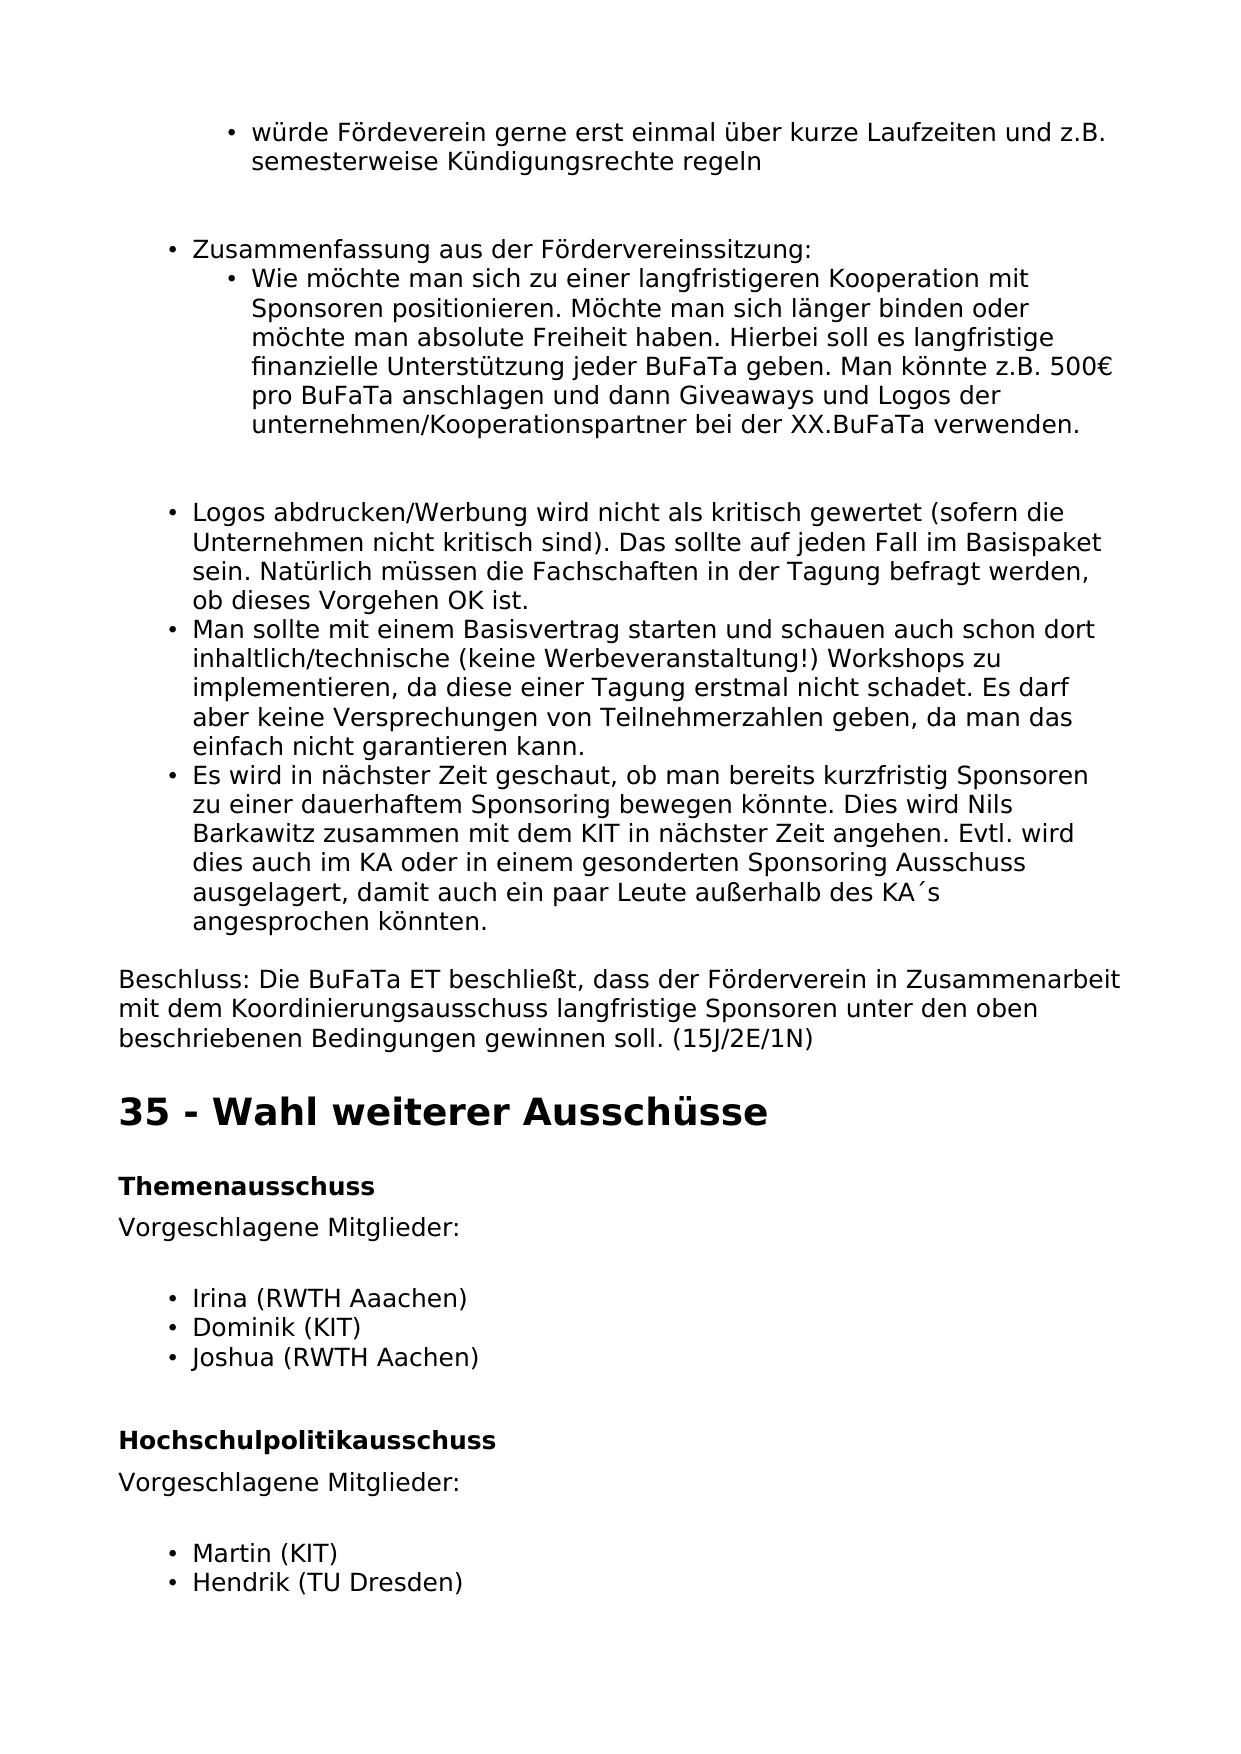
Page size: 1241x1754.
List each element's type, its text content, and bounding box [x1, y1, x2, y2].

text Vorgeschlagene Mitglieder: [118, 1213, 1122, 1242]
list würde Fördeverein gerne erst einmal über kurze Laufzeiten und z.B. semesterweise Kündigungsrechte regeln [236, 118, 1122, 176]
list Zusammenfassung aus der Fördervereinssitzung: [177, 235, 1122, 264]
list Man sollte mit einem Basisvertrag starten und schauen auch schon dort inhaltlich/technische (keine Werbeveranstaltung!) Workshops zu implementieren, da diese einer Tagung erstmal nicht schadet. Es darf aber keine Versprechungen von Teilnehmerzahlen geben, da man das einfach nicht garantieren kann. [177, 615, 1122, 761]
list Logos abdrucken/Werbung wird nicht als kritisch gewertet (sofern die Unternehmen nicht kritisch sind). Das sollte auf jeden Fall im Basispaket sein. Natürlich müssen die Fachschaften in der Tagung befragt werden, ob dieses Vorgehen OK ist. [177, 498, 1122, 615]
list Martin (KIT) [177, 1539, 1122, 1568]
list Dominik (KIT) [177, 1314, 1122, 1343]
list Joshua (RWTH Aachen) [177, 1343, 1122, 1372]
list Irina (RWTH Aaachen) [177, 1284, 1122, 1314]
text Beschluss: Die BuFaTa ET beschließt, dass der Förderverein in Zusammenarbeit mit dem Koordinierungsausschuss langfristige Sponsoren unter den oben beschriebenen Bedingungen gewinnen soll. (15J/2E/1N) [118, 966, 1122, 1053]
text Vorgeschlagene Mitglieder: [118, 1468, 1122, 1497]
subtitle 35 - Wahl weiterer Ausschüsse [118, 1091, 1122, 1134]
list Es wird in nächster Zeit geschaut, ob man bereits kurzfristig Sponsoren zu einer dauerhaftem Sponsoring bewegen könnte. Dies wird Nils Barkawitz zusammen mit dem KIT in nächster Zeit angehen. Evtl. wird dies auch im KA oder in einem gesonderten Sponsoring Ausschuss ausgelagert, damit auch ein paar Leute außerhalb des KA´s angesprochen könnten. [177, 761, 1122, 936]
list Hendrik (TU Dresden) [177, 1568, 1122, 1598]
subtitle Hochschulpolitikausschuss [118, 1426, 1122, 1456]
list Wie möchte man sich zu einer langfristigeren Kooperation mit Sponsoren positionieren. Möchte man sich länger binden oder möchte man absolute Freiheit haben. Hierbei soll es langfristige finanzielle Unterstützung jeder BuFaTa geben. Man könnte z.B. 500€ pro BuFaTa anschlagen und dann Giveaways und Logos der unternehmen/Kooperationspartner bei der XX.BuFaTa verwenden. [236, 264, 1122, 439]
subtitle Themenausschuss [118, 1172, 1122, 1201]
